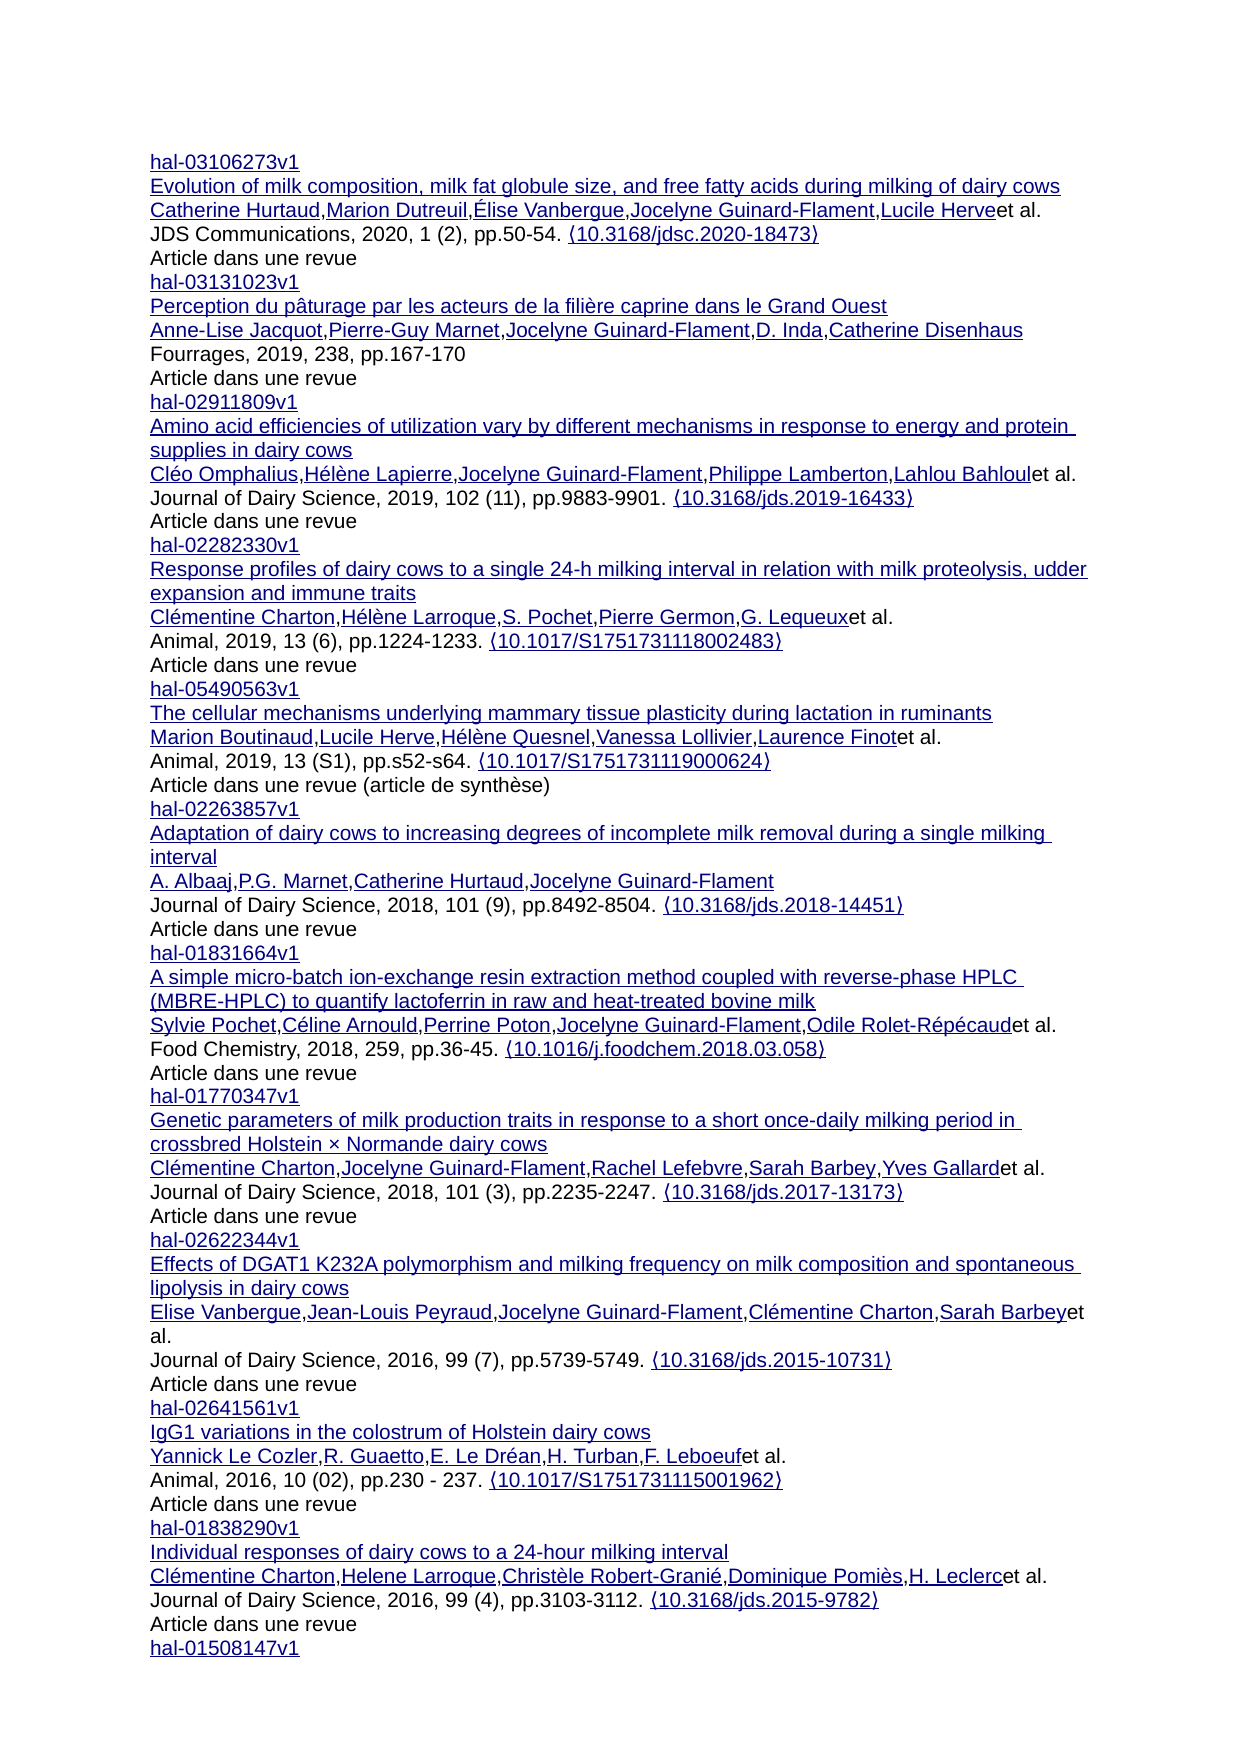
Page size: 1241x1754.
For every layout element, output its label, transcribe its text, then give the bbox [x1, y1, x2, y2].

table_cell IgG1 variations in the colostrum of Holstein dairy cows Yannick Le Cozler,R. Guaetto,E. Le Dréan,H. Turban,F. Leboeufet al. Animal, 2016, 10 (02), pp.230 - 237. ⟨10.1017/S1751731115001962⟩ Article dans une revue hal-01838290v1 [150, 1420, 1090, 1539]
table_cell hal-03106273v1 [150, 150, 1090, 174]
table_cell The cellular mechanisms underlying mammary tissue plasticity during lactation in ruminants Marion Boutinaud,Lucile Herve,Hélène Quesnel,Vanessa Lollivier,Laurence Finotet al. Animal, 2019, 13 (S1), pp.s52-s64. ⟨10.1017/S1751731119000624⟩ Article dans une revue (article de synthèse) hal-02263857v1 [150, 701, 1090, 821]
table_cell Adaptation of dairy cows to increasing degrees of incomplete milk removal during a single milking interval A. Albaaj,P.G. Marnet,Catherine Hurtaud,Jocelyne Guinard-Flament Journal of Dairy Science, 2018, 101 (9), pp.8492-8504. ⟨10.3168/jds.2018-14451⟩ Article dans une revue hal-01831664v1 [150, 821, 1090, 964]
table_cell Genetic parameters of milk production traits in response to a short once-daily milking period in crossbred Holstein × Normande dairy cows Clémentine Charton,Jocelyne Guinard-Flament,Rachel Lefebvre,Sarah Barbey,Yves Gallardet al. Journal of Dairy Science, 2018, 101 (3), pp.2235-2247. ⟨10.3168/jds.2017-13173⟩ Article dans une revue hal-02622344v1 [150, 1108, 1090, 1252]
table_cell Perception du pâturage par les acteurs de la filière caprine dans le Grand Ouest Anne-Lise Jacquot,Pierre-Guy Marnet,Jocelyne Guinard-Flament,D. Inda,Catherine Disenhaus Fourrages, 2019, 238, pp.167-170 Article dans une revue hal-02911809v1 [150, 294, 1090, 413]
table_cell Effects of DGAT1 K232A polymorphism and milking frequency on milk composition and spontaneous lipolysis in dairy cows Elise Vanbergue,Jean-Louis Peyraud,Jocelyne Guinard-Flament,Clémentine Charton,Sarah Barbeyet al. Journal of Dairy Science, 2016, 99 (7), pp.5739-5749. ⟨10.3168/jds.2015-10731⟩ Article dans une revue hal-02641561v1 [150, 1252, 1090, 1420]
table_cell Response profiles of dairy cows to a single 24-h milking interval in relation with milk proteolysis, udder expansion and immune traits Clémentine Charton,Hélène Larroque,S. Pochet,Pierre Germon,G. Lequeuxet al. Animal, 2019, 13 (6), pp.1224-1233. ⟨10.1017/S1751731118002483⟩ Article dans une revue hal-05490563v1 [150, 557, 1090, 701]
table_cell Evolution of milk composition, milk fat globule size, and free fatty acids during milking of dairy cows Catherine Hurtaud,Marion Dutreuil,Élise Vanbergue,Jocelyne Guinard-Flament,Lucile Herveet al. JDS Communications, 2020, 1 (2), pp.50-54. ⟨10.3168/jdsc.2020-18473⟩ Article dans une revue hal-03131023v1 [150, 174, 1090, 294]
table_cell Individual responses of dairy cows to a 24-hour milking interval Clémentine Charton,Helene Larroque,Christèle Robert-Granié,Dominique Pomiès,H. Leclercet al. Journal of Dairy Science, 2016, 99 (4), pp.3103-3112. ⟨10.3168/jds.2015-9782⟩ Article dans une revue hal-01508147v1 [150, 1540, 1090, 1659]
table_cell A simple micro-batch ion-exchange resin extraction method coupled with reverse-phase HPLC (MBRE-HPLC) to quantify lactoferrin in raw and heat-treated bovine milk Sylvie Pochet,Céline Arnould,Perrine Poton,Jocelyne Guinard-Flament,Odile Rolet-Répécaudet al. Food Chemistry, 2018, 259, pp.36-45. ⟨10.1016/j.foodchem.2018.03.058⟩ Article dans une revue hal-01770347v1 [150, 965, 1090, 1108]
table_cell Amino acid efficiencies of utilization vary by different mechanisms in response to energy and protein supplies in dairy cows Cléo Omphalius,Hélène Lapierre,Jocelyne Guinard-Flament,Philippe Lamberton,Lahlou Bahloulet al. Journal of Dairy Science, 2019, 102 (11), pp.9883-9901. ⟨10.3168/jds.2019-16433⟩ Article dans une revue hal-02282330v1 [150, 414, 1090, 557]
